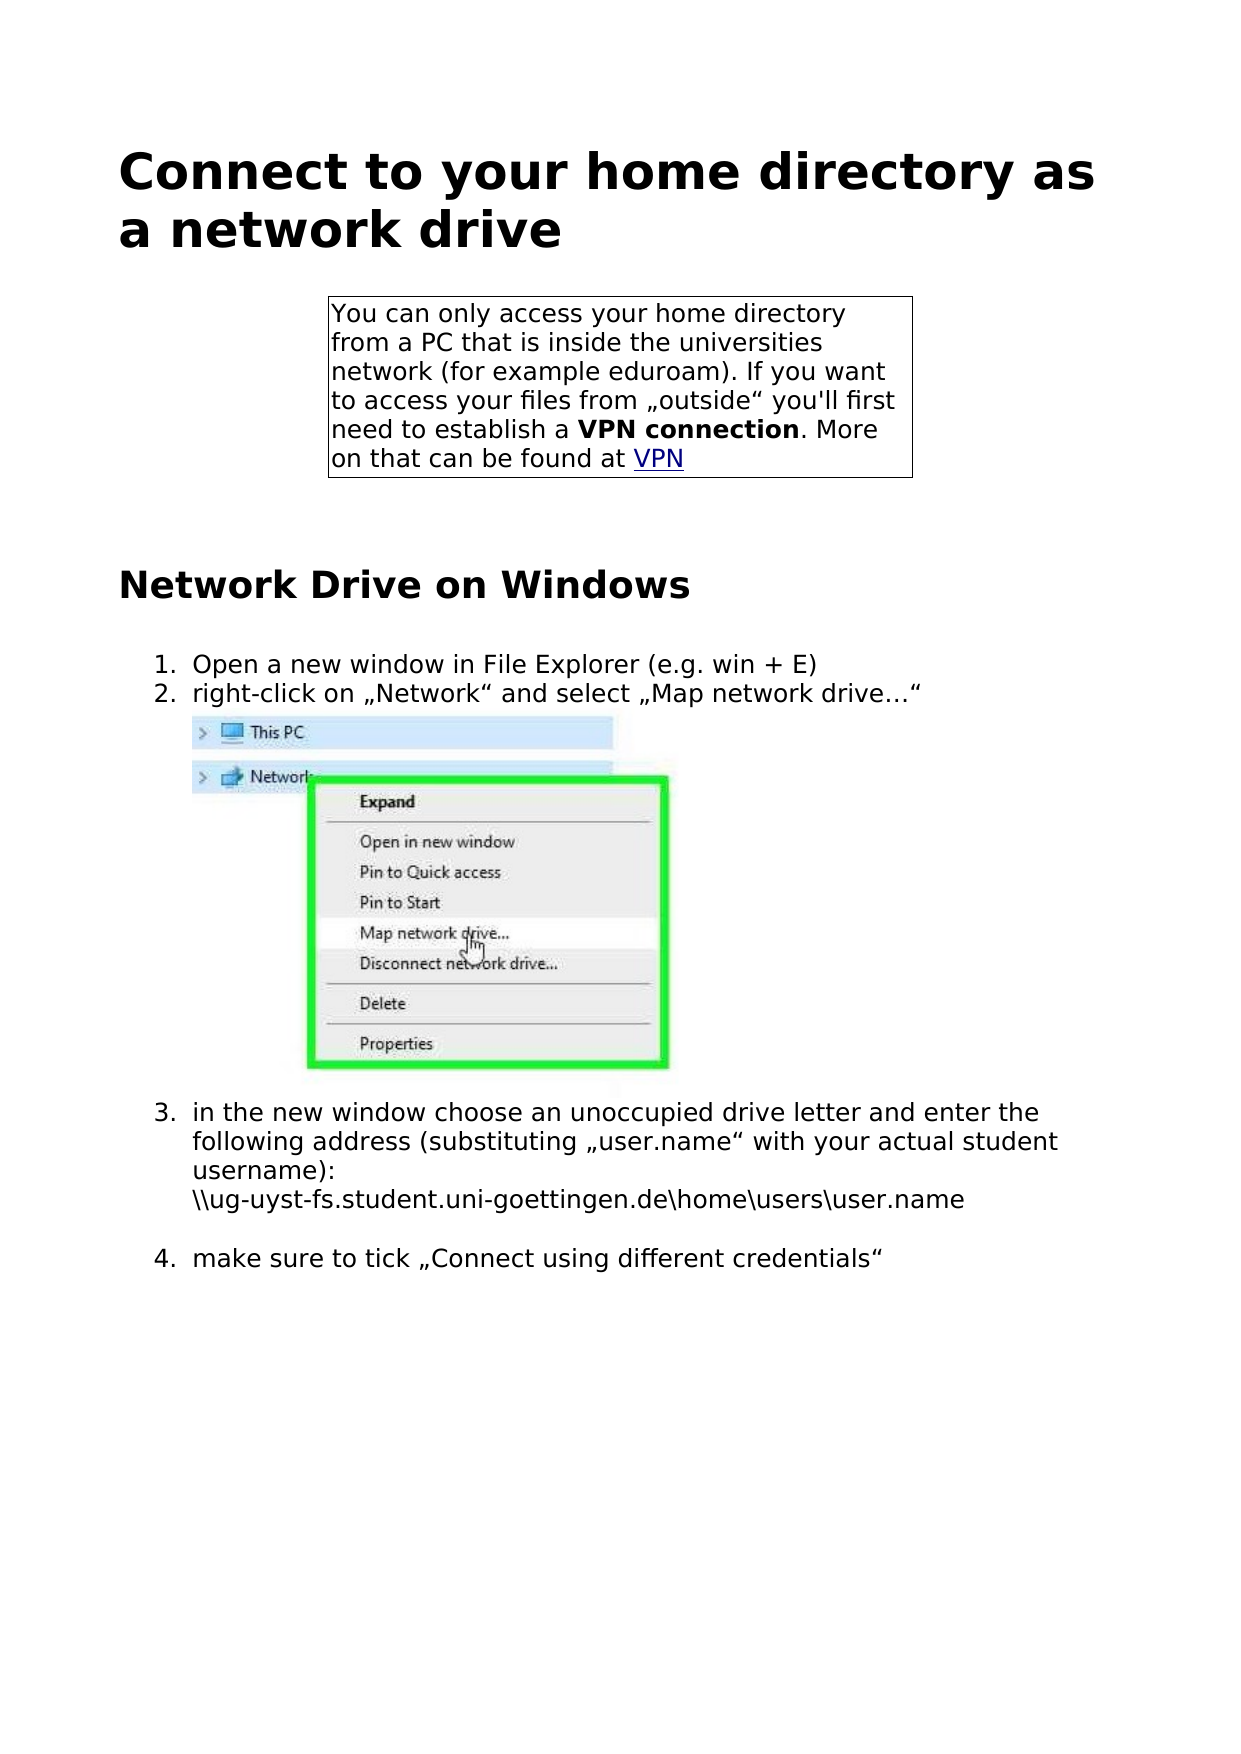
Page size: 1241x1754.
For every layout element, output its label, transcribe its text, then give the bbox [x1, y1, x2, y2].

table_header You can only access your home directory from a PC that is inside the universities network (for example eduroam). If you want to access your files from „outside“ you'll first need to establish a VPN connection. More on that can be found at VPN [329, 297, 912, 477]
list in the new window choose an unoccupied drive letter and enter the following address (substituting „user.name“ with your actual student username): \\ug-uyst-fs.student.uni-goettingen.de\home\users\user.name [177, 1098, 1122, 1244]
subtitle Connect to your home directory as a network drive [118, 143, 1122, 259]
picture [192, 708, 817, 1098]
list Open a new window in File Explorer (e.g. win + E) [177, 650, 1122, 679]
list right-click on „Network“ and select „Map network drive…“ [177, 679, 1122, 1098]
subtitle Network Drive on Windows [118, 564, 1122, 608]
list make sure to tick „Connect using different credentials“ [177, 1244, 1122, 1273]
